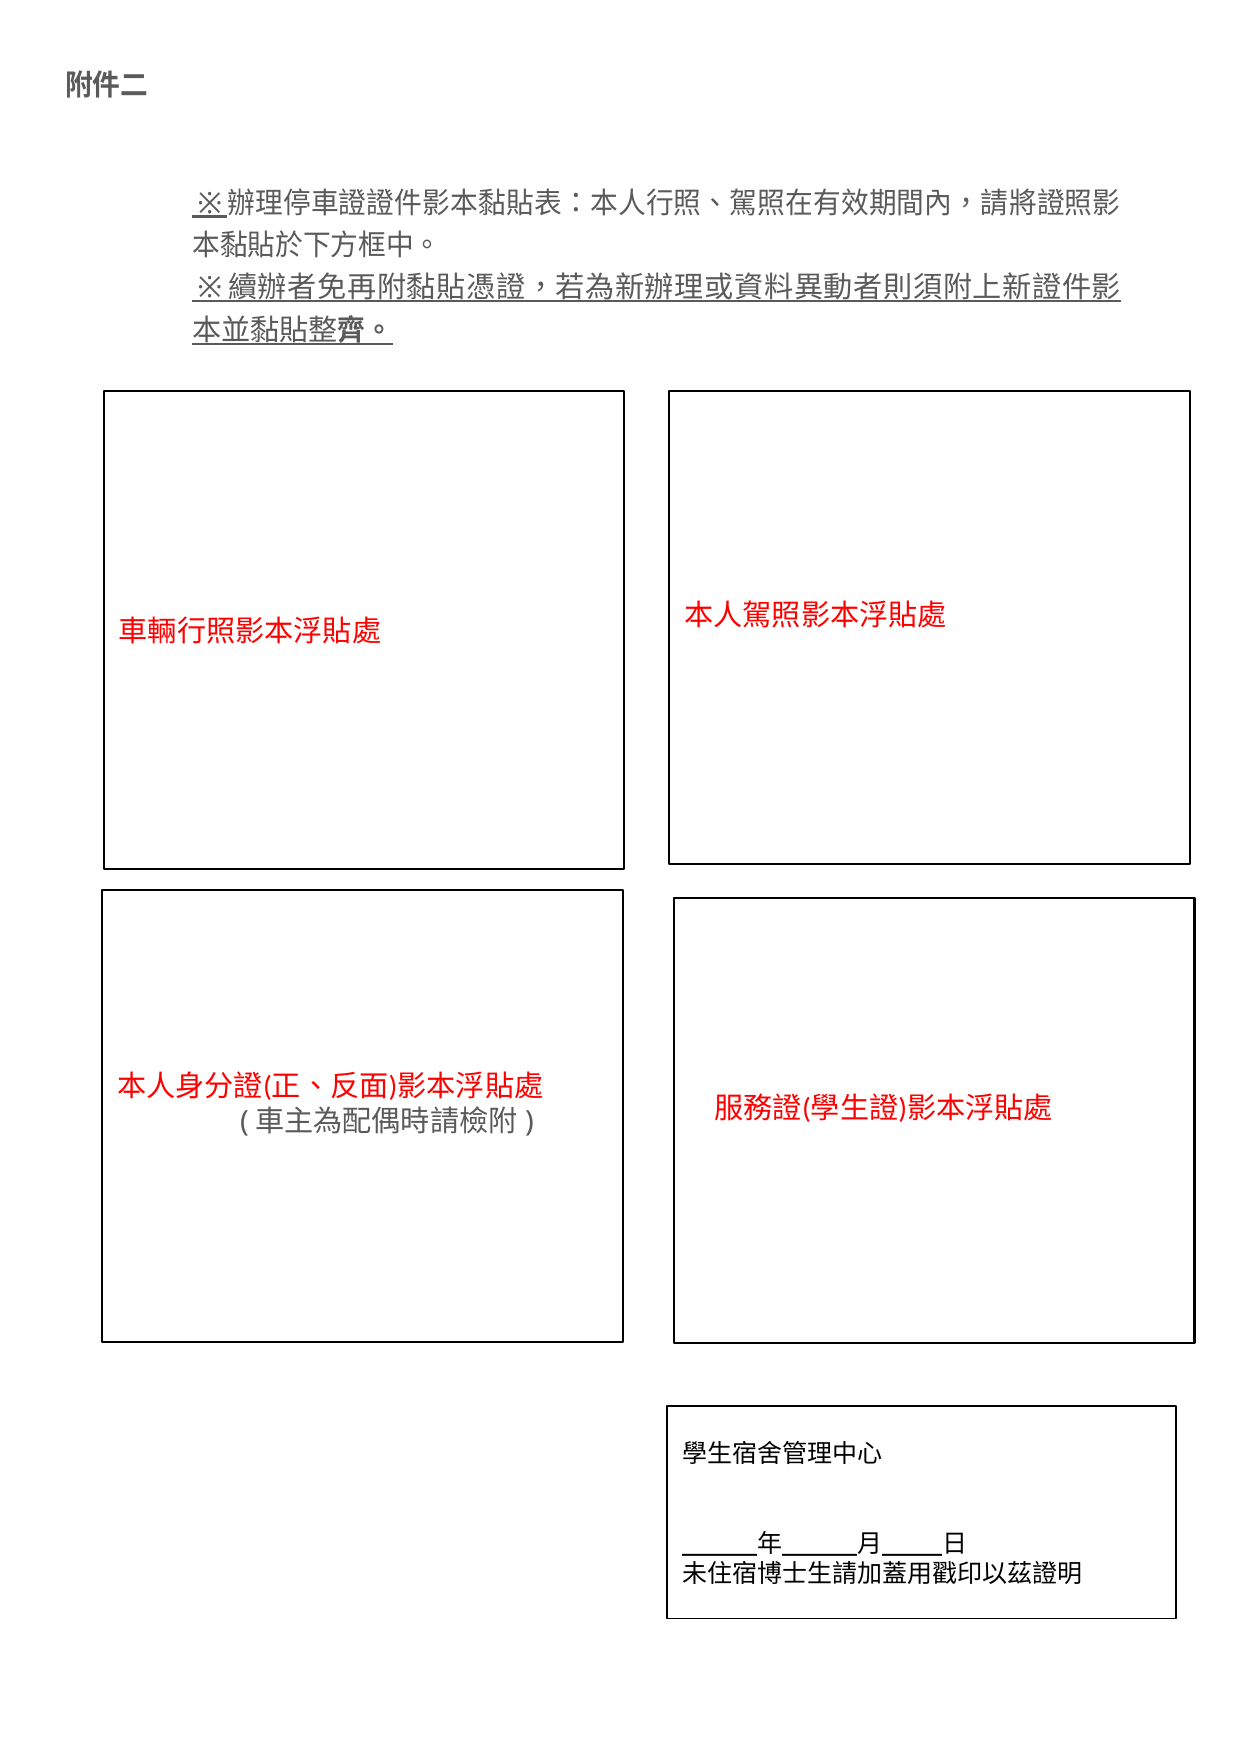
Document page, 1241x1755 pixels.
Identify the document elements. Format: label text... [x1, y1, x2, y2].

text ※辦理停車證證件影本黏貼表：本人行照、駕照在有效期間內，請將證照影本黏貼於下方框中。 [192, 179, 1122, 264]
text ※續辦者免再附黏貼憑證，若為新辦理或資料異動者則須附上新證件影本並黏貼整齊。 [192, 264, 1122, 348]
